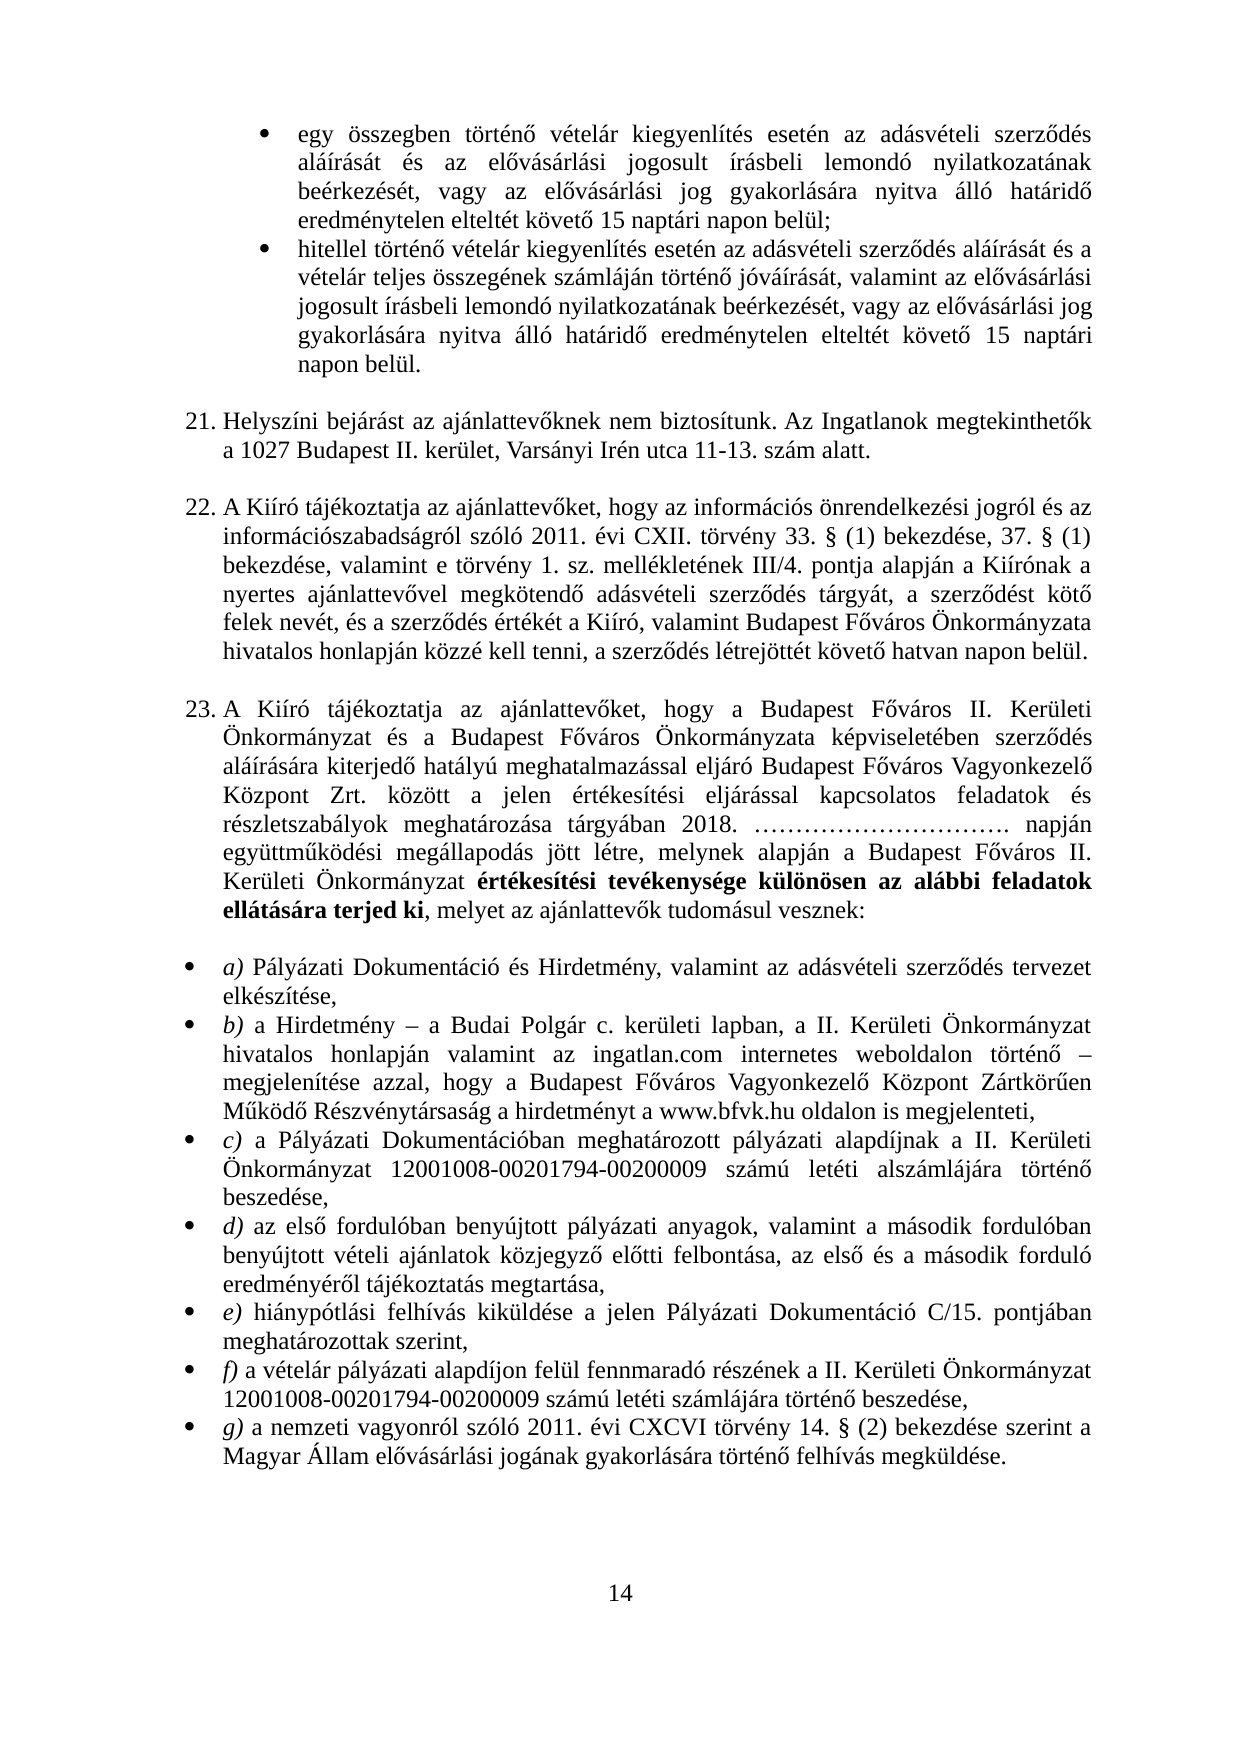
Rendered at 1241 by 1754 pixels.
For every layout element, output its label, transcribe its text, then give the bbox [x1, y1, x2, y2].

list g) a nemzeti vagyonról szóló 2011. évi CXCVI törvény 14. § (2) bekezdése szerint a Magyar Állam elővásárlási jogának gyakorlására történő felhívás megküldése. [185, 1412, 1092, 1470]
list a) Pályázati Dokumentáció és Hirdetmény, valamint az adásvételi szerződés tervezet elkészítése, [185, 952, 1092, 1010]
list b) a Hirdetmény – a Budai Polgár c. kerületi lapban, a II. Kerületi Önkormányzat hivatalos honlapján valamint az ingatlan.com internetes weboldalon történő – megjelenítése azzal, hogy a Budapest Főváros Vagyonkezelő Központ Zártkörűen Működő Részvénytársaság a hirdetményt a www.bfvk.hu oldalon is megjelenteti, [185, 1010, 1092, 1125]
list A Kiíró tájékoztatja az ajánlattevőket, hogy az információs önrendelkezési jogról és az információszabadságról szóló 2011. évi CXII. törvény 33. § (1) bekezdése, 37. § (1) bekezdése, valamint e törvény 1. sz. mellékletének III/4. pontja alapján a Kiírónak a nyertes ajánlattevővel megkötendő adásvételi szerződés tárgyát, a szerződést kötő felek nevét, és a szerződés értékét a Kiíró, valamint Budapest Főváros Önkormányzata hivatalos honlapján közzé kell tenni, a szerződés létrejöttét követő hatvan napon belül. [185, 492, 1092, 665]
list c) a Pályázati Dokumentációban meghatározott pályázati alapdíjnak a II. Kerületi Önkormányzat 12001008-00201794-00200009 számú letéti alszámlájára történő beszedése, [185, 1125, 1092, 1211]
list f) a vételár pályázati alapdíjon felül fennmaradó részének a II. Kerületi Önkormányzat 12001008-00201794-00200009 számú letéti számlájára történő beszedése, [185, 1355, 1092, 1412]
list d) az első fordulóban benyújtott pályázati anyagok, valamint a második fordulóban benyújtott vételi ajánlatok közjegyző előtti felbontása, az első és a második forduló eredményéről tájékoztatás megtartása, [185, 1211, 1092, 1297]
list A Kiíró tájékoztatja az ajánlattevőket, hogy a Budapest Főváros II. Kerületi Önkormányzat és a Budapest Főváros Önkormányzata képviseletében szerződés aláírására kiterjedő hatályú meghatalmazással eljáró Budapest Főváros Vagyonkezelő Központ Zrt. között a jelen értékesítési eljárással kapcsolatos feladatok és részletszabályok meghatározása tárgyában 2018. …………………………. napján együttműködési megállapodás jött létre, melynek alapján a Budapest Főváros II. Kerületi Önkormányzat értékesítési tevékenysége különösen az alábbi feladatok ellátására terjed ki, melyet az ajánlattevők tudomásul vesznek: [185, 694, 1092, 924]
list Helyszíni bejárást az ajánlattevőknek nem biztosítunk. Az Ingatlanok megtekinthetők a 1027 Budapest II. kerület, Varsányi Irén utca 11-13. szám alatt. [185, 406, 1092, 464]
list egy összegben történő vételár kiegyenlítés esetén az adásvételi szerződés aláírását és az elővásárlási jogosult írásbeli lemondó nyilatkozatának beérkezését, vagy az elővásárlási jog gyakorlására nyitva álló határidő eredménytelen elteltét követő 15 naptári napon belül; [260, 119, 1092, 234]
list hitellel történő vételár kiegyenlítés esetén az adásvételi szerződés aláírását és a vételár teljes összegének számláján történő jóváírását, valamint az elővásárlási jogosult írásbeli lemondó nyilatkozatának beérkezését, vagy az elővásárlási jog gyakorlására nyitva álló határidő eredménytelen elteltét követő 15 naptári napon belül. [260, 234, 1092, 377]
list e) hiánypótlási felhívás kiküldése a jelen Pályázati Dokumentáció C/15. pontjában meghatározottak szerint, [185, 1297, 1092, 1355]
